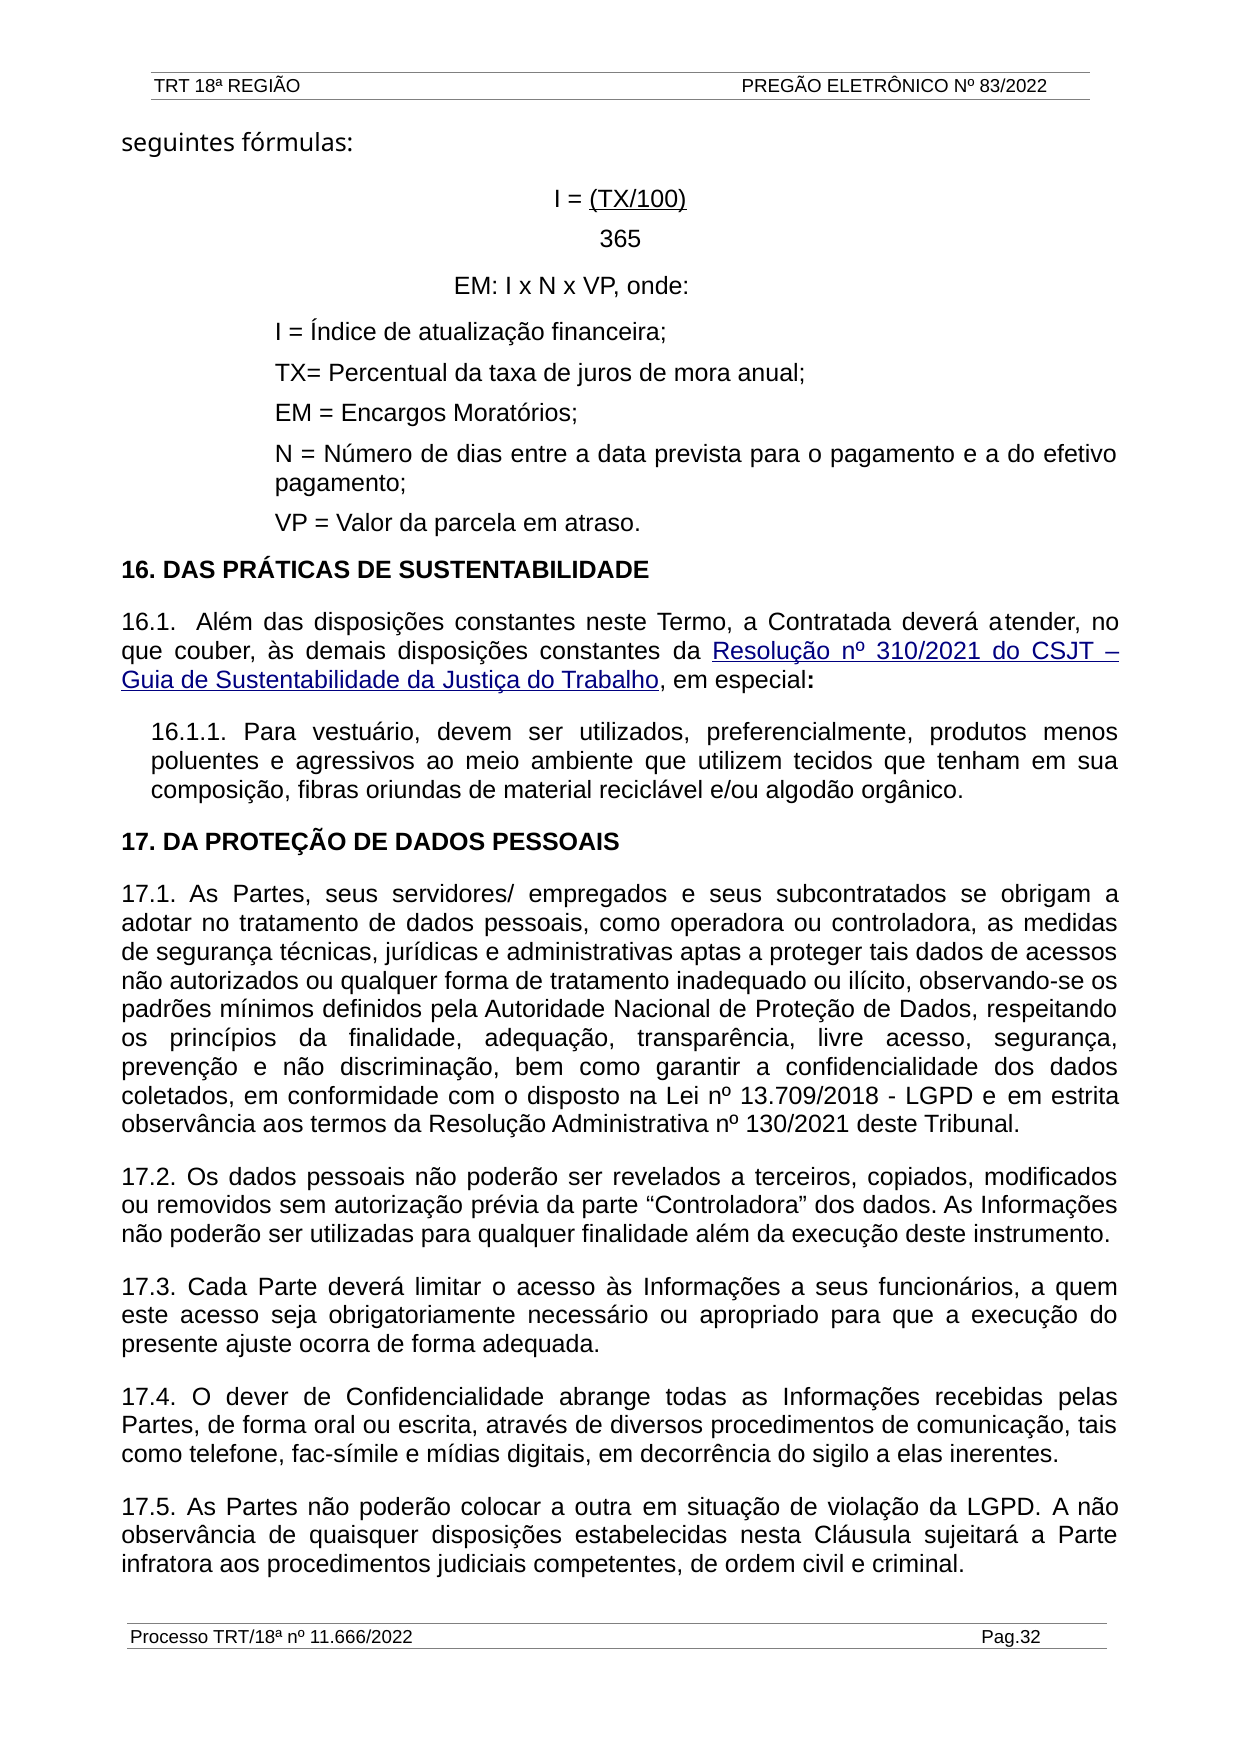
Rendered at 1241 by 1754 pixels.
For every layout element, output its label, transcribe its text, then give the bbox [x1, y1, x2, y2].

text 17.1. As Partes, seus servidores/ empregados e seus subcontratados se obrigam a adotar no tratamento de dados pessoais, como operadora ou controladora, as medidas de segurança técnicas, jurídicas e administrativas aptas a proteger tais dados de acessos não autorizados ou qualquer forma de tratamento inadequado ou ilícito, observando-se os padrões mínimos definidos pela Autoridade Nacional de Proteção de Dados, respeitando os princípios da finalidade, adequação, transparência, livre acesso, segurança, prevenção e não discriminação, bem como garantir a confidencialidade dos dados coletados, em conformidade com o disposto na Lei nº 13.709/2018 - LGPD e em estrita observância aos termos da Resolução Administrativa nº 130/2021 deste Tribunal. [121, 879, 1119, 1138]
text I = Índice de atualização financeira; [274, 317, 1119, 346]
text 16.1.1. Para vestuário, devem ser utilizados, preferencialmente, produtos menos poluentes e agressivos ao meio ambiente que utilizem tecidos que tenham em sua composição, fibras oriundas de material reciclável e/ou algodão orgânico. [151, 717, 1119, 803]
text 17.2. Os dados pessoais não poderão ser revelados a terceiros, copiados, modificados ou removidos sem autorização prévia da parte “Controladora” dos dados. As Informações não poderão ser utilizadas para qualquer finalidade além da execução deste instrumento. [121, 1162, 1119, 1248]
text EM: I x N x VP, onde: [121, 271, 1119, 299]
text VP = Valor da parcela em atraso. [274, 508, 1119, 537]
text 17.4. O dever de Confidencialidade abrange todas as Informações recebidas pelas Partes, de forma oral ou escrita, através de diversos procedimentos de comunicação, tais como telefone, fac-símile e mídias digitais, em decorrência do sigilo a elas inerentes. [121, 1382, 1119, 1468]
text seguintes fórmulas: [121, 125, 1119, 159]
text 17. DA PROTEÇÃO DE DADOS PESSOAIS [121, 827, 1119, 856]
text EM = Encargos Moratórios; [274, 398, 1119, 427]
text 17.3. Cada Parte deverá limitar o acesso às Informações a seus funcionários, a quem este acesso seja obrigatoriamente necessário ou apropriado para que a execução do presente ajuste ocorra de forma adequada. [121, 1272, 1119, 1358]
text N = Número de dias entre a data prevista para o pagamento e a do efetivo pagamento; [274, 439, 1119, 496]
text 365 [121, 224, 1119, 253]
text 17.5. As Partes não poderão colocar a outra em situação de violação da LGPD. A não observância de quaisquer disposições estabelecidas nesta Cláusula sujeitará a Parte infratora aos procedimentos judiciais competentes, de ordem civil e criminal. [121, 1491, 1119, 1578]
text 16. DAS PRÁTICAS DE SUSTENTABILIDADE [121, 555, 1119, 583]
text I = (TX/100) [121, 183, 1119, 212]
text 16.1. Além das disposições constantes neste Termo, a Contratada deverá atender, no que couber, às demais disposições constantes da Resolução nº 310/2021 do CSJT – Guia de Sustentabilidade da Justiça do Trabalho, em especial: [121, 607, 1119, 693]
text TX= Percentual da taxa de juros de mora anual; [274, 358, 1119, 386]
